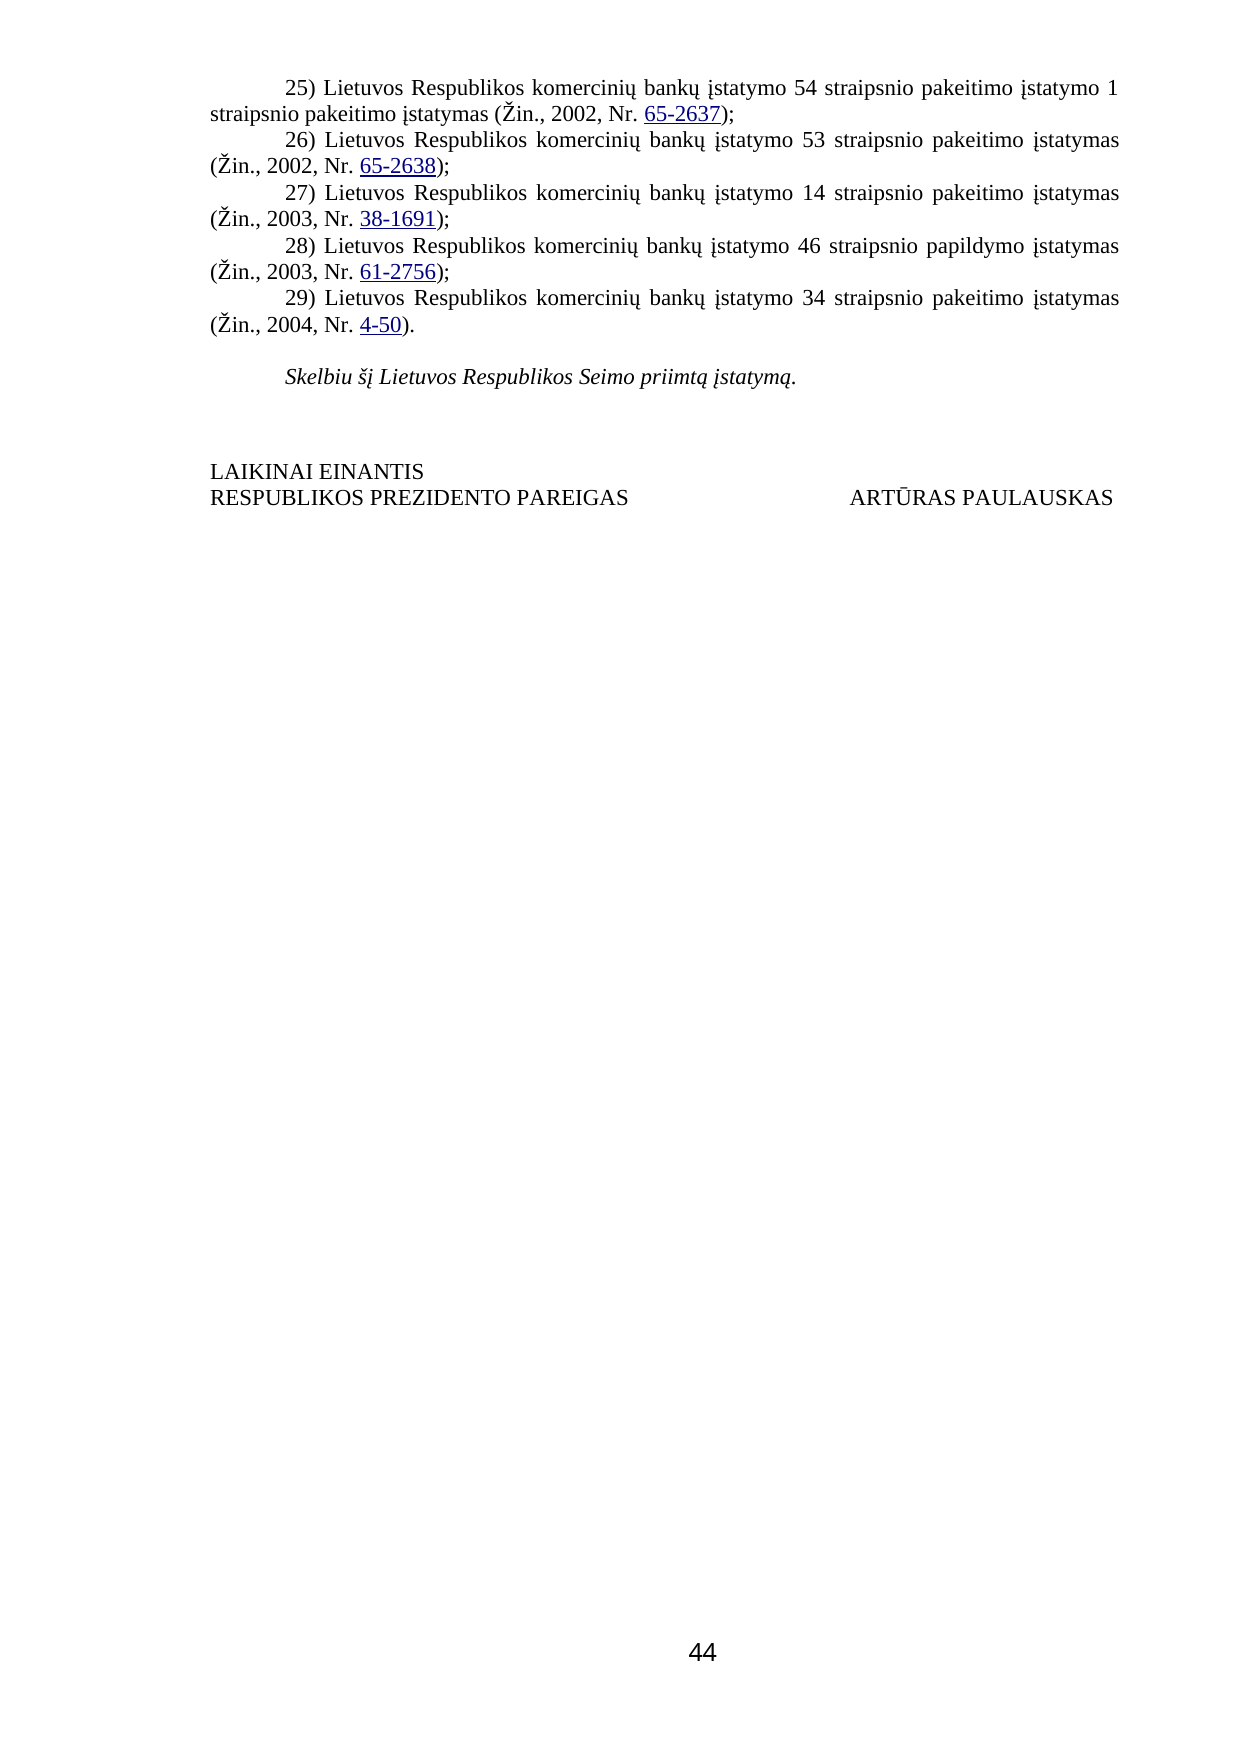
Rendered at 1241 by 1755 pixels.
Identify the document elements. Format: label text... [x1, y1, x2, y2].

text 25) Lietuvos Respublikos komercinių bankų įstatymo 54 straipsnio pakeitimo įstatymo 1 straipsnio pakeitimo įstatymas (Žin., 2002, Nr. 65-2637); [210, 73, 1120, 126]
text RESPUBLIKOS PREZIDENTO PAREIGAS ARTŪRAS PAULAUSKAS [210, 484, 1120, 511]
text 29) Lietuvos Respublikos komercinių bankų įstatymo 34 straipsnio pakeitimo įstatymas (Žin., 2004, Nr. 4-50). [210, 284, 1120, 337]
text 28) Lietuvos Respublikos komercinių bankų įstatymo 46 straipsnio papildymo įstatymas (Žin., 2003, Nr. 61-2756); [210, 232, 1120, 284]
text 26) Lietuvos Respublikos komercinių bankų įstatymo 53 straipsnio pakeitimo įstatymas (Žin., 2002, Nr. 65-2638); [210, 126, 1120, 179]
text LAIKINAI EINANTIS [210, 458, 1120, 484]
text 27) Lietuvos Respublikos komercinių bankų įstatymo 14 straipsnio pakeitimo įstatymas (Žin., 2003, Nr. 38-1691); [210, 179, 1120, 232]
text Skelbiu šį Lietuvos Respublikos Seimo priimtą įstatymą. [210, 363, 1120, 390]
